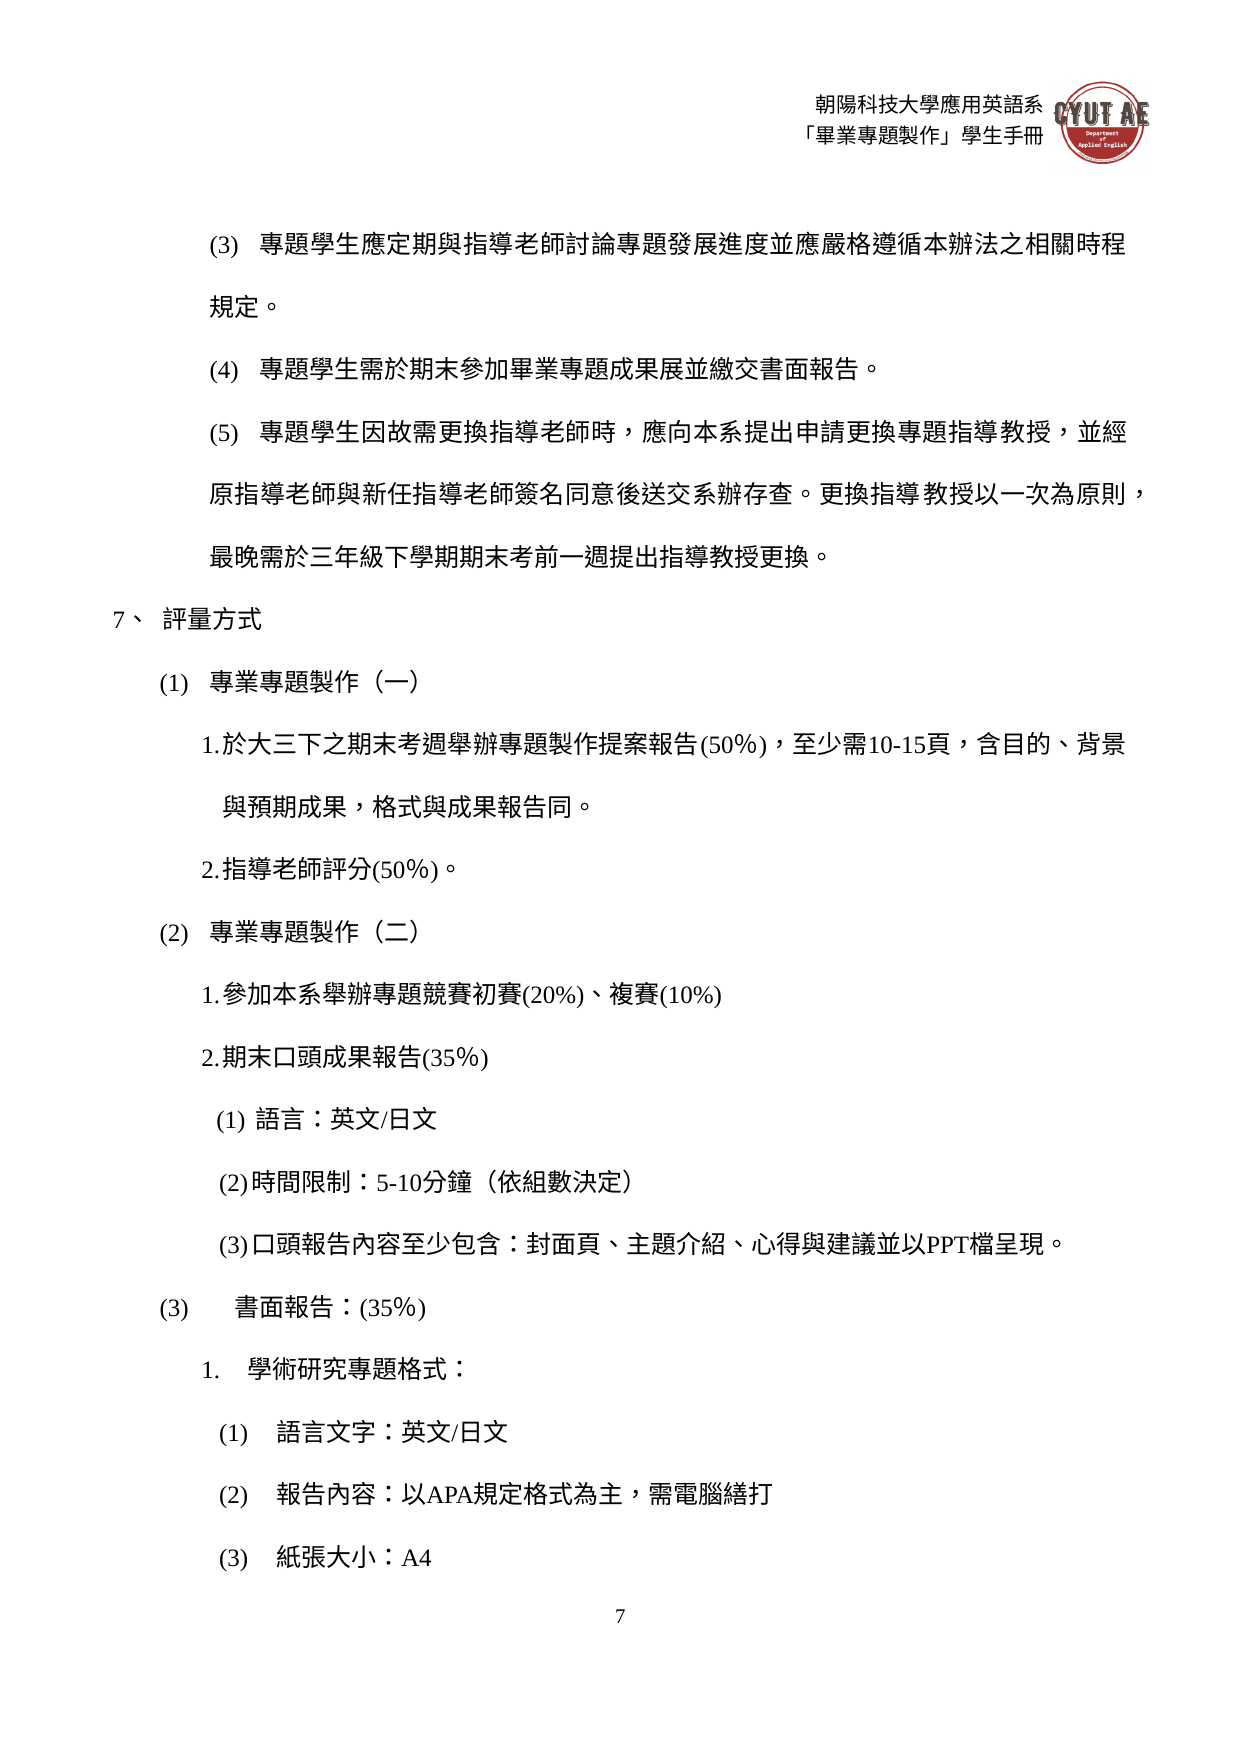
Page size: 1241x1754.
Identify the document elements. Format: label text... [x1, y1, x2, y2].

list 書面報告：(35％) [159, 1264, 1128, 1326]
list 參加本系舉辦專題競賽初賽(20%)、複賽(10%) [201, 951, 1128, 1014]
list 語言文字：英文/日文 [219, 1389, 1128, 1451]
list 口頭報告內容至少包含：封面頁、主題介紹、心得與建議並以PPT檔呈現。 [219, 1201, 1128, 1264]
list 學術研究專題格式： [201, 1326, 1128, 1389]
list 報告內容：以APA規定格式為主，需電腦繕打 [219, 1451, 1128, 1514]
list 專題學生需於期末參加畢業專題成果展並繳交書面報告。 [209, 326, 1128, 389]
list 指導老師評分(50％)。 [201, 826, 1128, 889]
list 語言：英文/日文 [216, 1076, 1128, 1139]
list 紙張大小：A4 [219, 1514, 1128, 1576]
list 專業專題製作（二） [159, 889, 1128, 951]
list 專題學生應定期與指導老師討論專題發展進度並應嚴格遵循本辦法之相關時程規定。 [209, 201, 1128, 326]
list 專題學生因故需更換指導老師時，應向本系提出申請更換專題指導教授，並經原指導老師與新任指導老師簽名同意後送交系辦存查。更換指導教授以一次為原則，最晚需於三年級下學期期末考前一週提出指導教授更換。 [209, 389, 1128, 576]
list 於大三下之期末考週舉辦專題製作提案報告(50％)，至少需10-15頁，含目的、背景與預期成果，格式與成果報告同。 [201, 701, 1128, 826]
list 時間限制：5-10分鐘（依組數決定） [219, 1139, 1128, 1201]
list 專業專題製作（一） [159, 639, 1128, 701]
list 評量方式 [112, 576, 1128, 639]
list 期末口頭成果報告(35％) [201, 1014, 1128, 1076]
